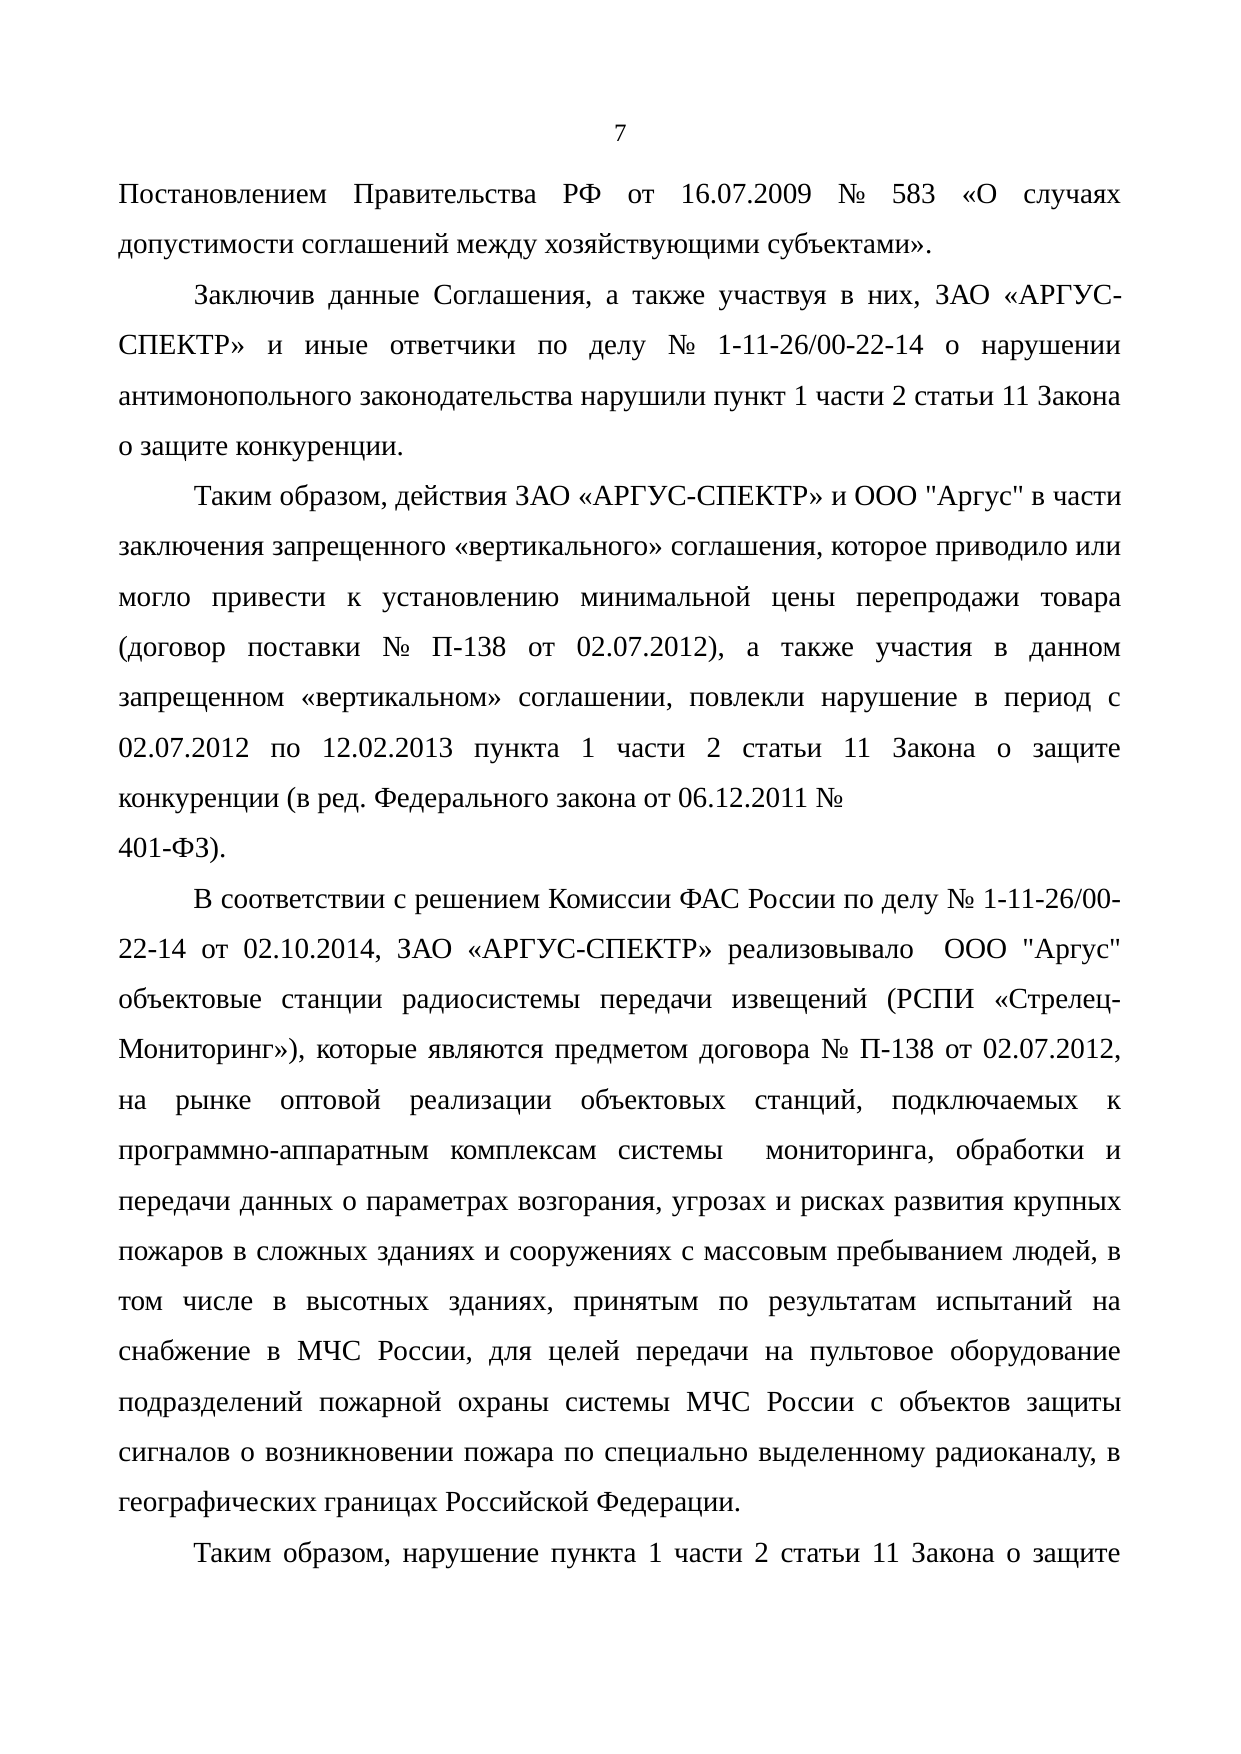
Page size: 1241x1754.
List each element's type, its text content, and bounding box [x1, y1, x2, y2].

text Постановлением Правительства РФ от 16.07.2009 № 583 «О случаях допустимости соглашений между хозяйствующими субъектами». [118, 176, 1122, 260]
text Таким образом, действия ЗАО «АРГУС-СПЕКТР» и ООО "Аргус" в части заключения запрещенного «вертикального» соглашения, которое приводило или могло привести к установлению минимальной цены перепродажи товара (договор поставки № П-138 от 02.07.2012), а также участия в данном запрещенном «вертикальном» соглашении, повлекли нарушение в период с 02.07.2012 по 12.02.2013 пункта 1 части 2 статьи 11 Закона о защите конкуренции (в ред. Федерального закона от 06.12.2011 № [118, 478, 1122, 814]
text Заключив данные Соглашения, а также участвуя в них, ЗАО «АРГУС-СПЕКТР» и иные ответчики по делу № 1-11-26/00-22-14 о нарушении антимонопольного законодательства нарушили пункт 1 части 2 статьи 11 Закона о защите конкуренции. [118, 277, 1122, 461]
text В соответствии с решением Комиссии ФАС России по делу № 1-11-26/00-22-14 от 02.10.2014, ЗАО «АРГУС-СПЕКТР» реализовывало ООО "Аргус" объектовые станции радиосистемы передачи извещений (РСПИ «Стрелец-Мониторинг»), которые являются предметом договора № П-138 от 02.07.2012, на рынке оптовой реализации объектовых станций, подключаемых к программно-аппаратным комплексам системы мониторинга, обработки и передачи данных о параметрах возгорания, угрозах и рисках развития крупных пожаров в сложных зданиях и сооружениях с массовым пребыванием людей, в том числе в высотных зданиях, принятым по результатам испытаний на снабжение в МЧС России, для целей передачи на пультовое оборудование подразделений пожарной охраны системы МЧС России с объектов защиты сигналов о возникновении пожара по специально выделенному радиоканалу, в географических границах Российской Федерации. [118, 881, 1122, 1518]
text Таким образом, нарушение пункта 1 части 2 статьи 11 Закона о защите [118, 1535, 1122, 1568]
text 401-ФЗ). [118, 830, 1122, 864]
